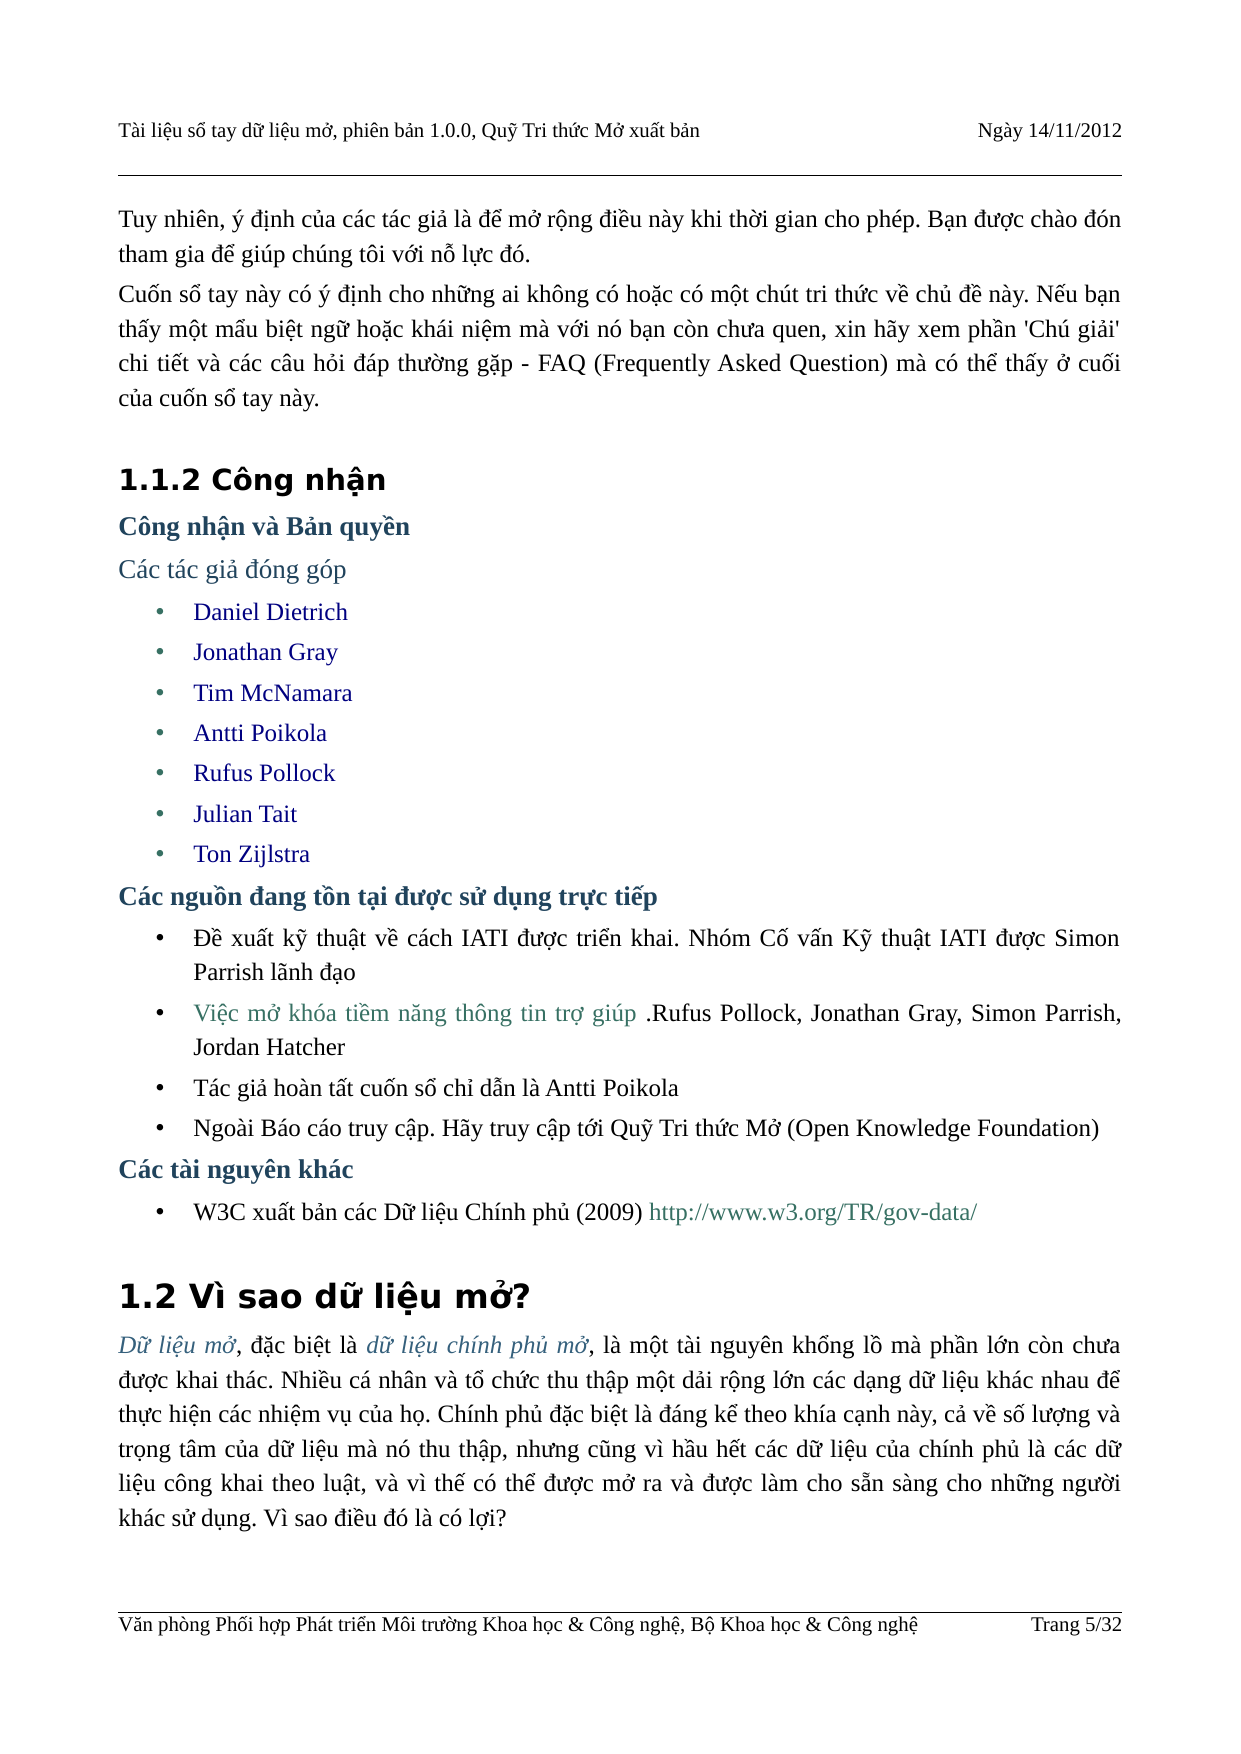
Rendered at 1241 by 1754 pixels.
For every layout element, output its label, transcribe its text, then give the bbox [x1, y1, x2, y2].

list Ton Zijlstra [156, 839, 1122, 868]
text Công nhận và Bản quyền [118, 510, 1122, 542]
list Jonathan Gray [156, 637, 1122, 666]
text Các nguồn đang tồn tại được sử dụng trực tiếp [118, 880, 1122, 911]
list Ngoài Báo cáo truy cập. Hãy truy cập tới Quỹ Tri thức Mở (Open Knowledge Foundation) [156, 1113, 1122, 1142]
list Việc mở khóa tiềm năng thông tin trợ giúp .Rufus Pollock, Jonathan Gray, Simon Parrish, Jordan Hatcher [156, 998, 1122, 1061]
text Dữ liệu mở, đặc biệt là dữ liệu chính phủ mở, là một tài nguyên khổng lồ mà phần lớn còn chưa được khai thác. Nhiều cá nhân và tổ chức thu thập một dải rộng lớn các dạng dữ liệu khác nhau để thực hiện các nhiệm vụ của họ. Chính phủ đặc biệt là đáng kể theo khía cạnh này, cả về số lượng và trọng tâm của dữ liệu mà nó thu thập, nhưng cũng vì hầu hết các dữ liệu của chính phủ là các dữ liệu công khai theo luật, và vì thế có thể được mở ra và được làm cho sẵn sàng cho những người khác sử dụng. Vì sao điều đó là có lợi? [118, 1330, 1122, 1531]
text Cuốn sổ tay này có ý định cho những ai không có hoặc có một chút tri thức về chủ đề này. Nếu bạn thấy một mẩu biệt ngữ hoặc khái niệm mà với nó bạn còn chưa quen, xin hãy xem phần 'Chú giải' chi tiết và các câu hỏi đáp thường gặp - FAQ (Frequently Asked Question) mà có thể thấy ở cuối của cuốn sổ tay này. [118, 279, 1122, 412]
list Julian Tait [156, 799, 1122, 828]
subtitle 1.2 Vì sao dữ liệu mở? [118, 1278, 1122, 1317]
text Tuy nhiên, ý định của các tác giả là để mở rộng điều này khi thời gian cho phép. Bạn được chào đón tham gia để giúp chúng tôi với nỗ lực đó. [118, 204, 1122, 268]
list Daniel Dietrich [156, 597, 1122, 626]
list W3C xuất bản các Dữ liệu Chính phủ (2009) http://www.w3.org/TR/gov-data/ [156, 1197, 1122, 1226]
list Antti Poikola [156, 718, 1122, 747]
list Tác giả hoàn tất cuốn sổ chỉ dẫn là Antti Poikola [156, 1073, 1122, 1102]
list Tim McNamara [156, 678, 1122, 706]
text Các tác giả đóng góp [118, 554, 1122, 585]
subtitle 1.1.2 Công nhận [118, 464, 1122, 498]
text Các tài nguyên khác [118, 1154, 1122, 1185]
list Đề xuất kỹ thuật về cách IATI được triển khai. Nhóm Cố vấn Kỹ thuật IATI được Simon Parrish lãnh đạo [156, 923, 1122, 986]
list Rufus Pollock [156, 758, 1122, 787]
